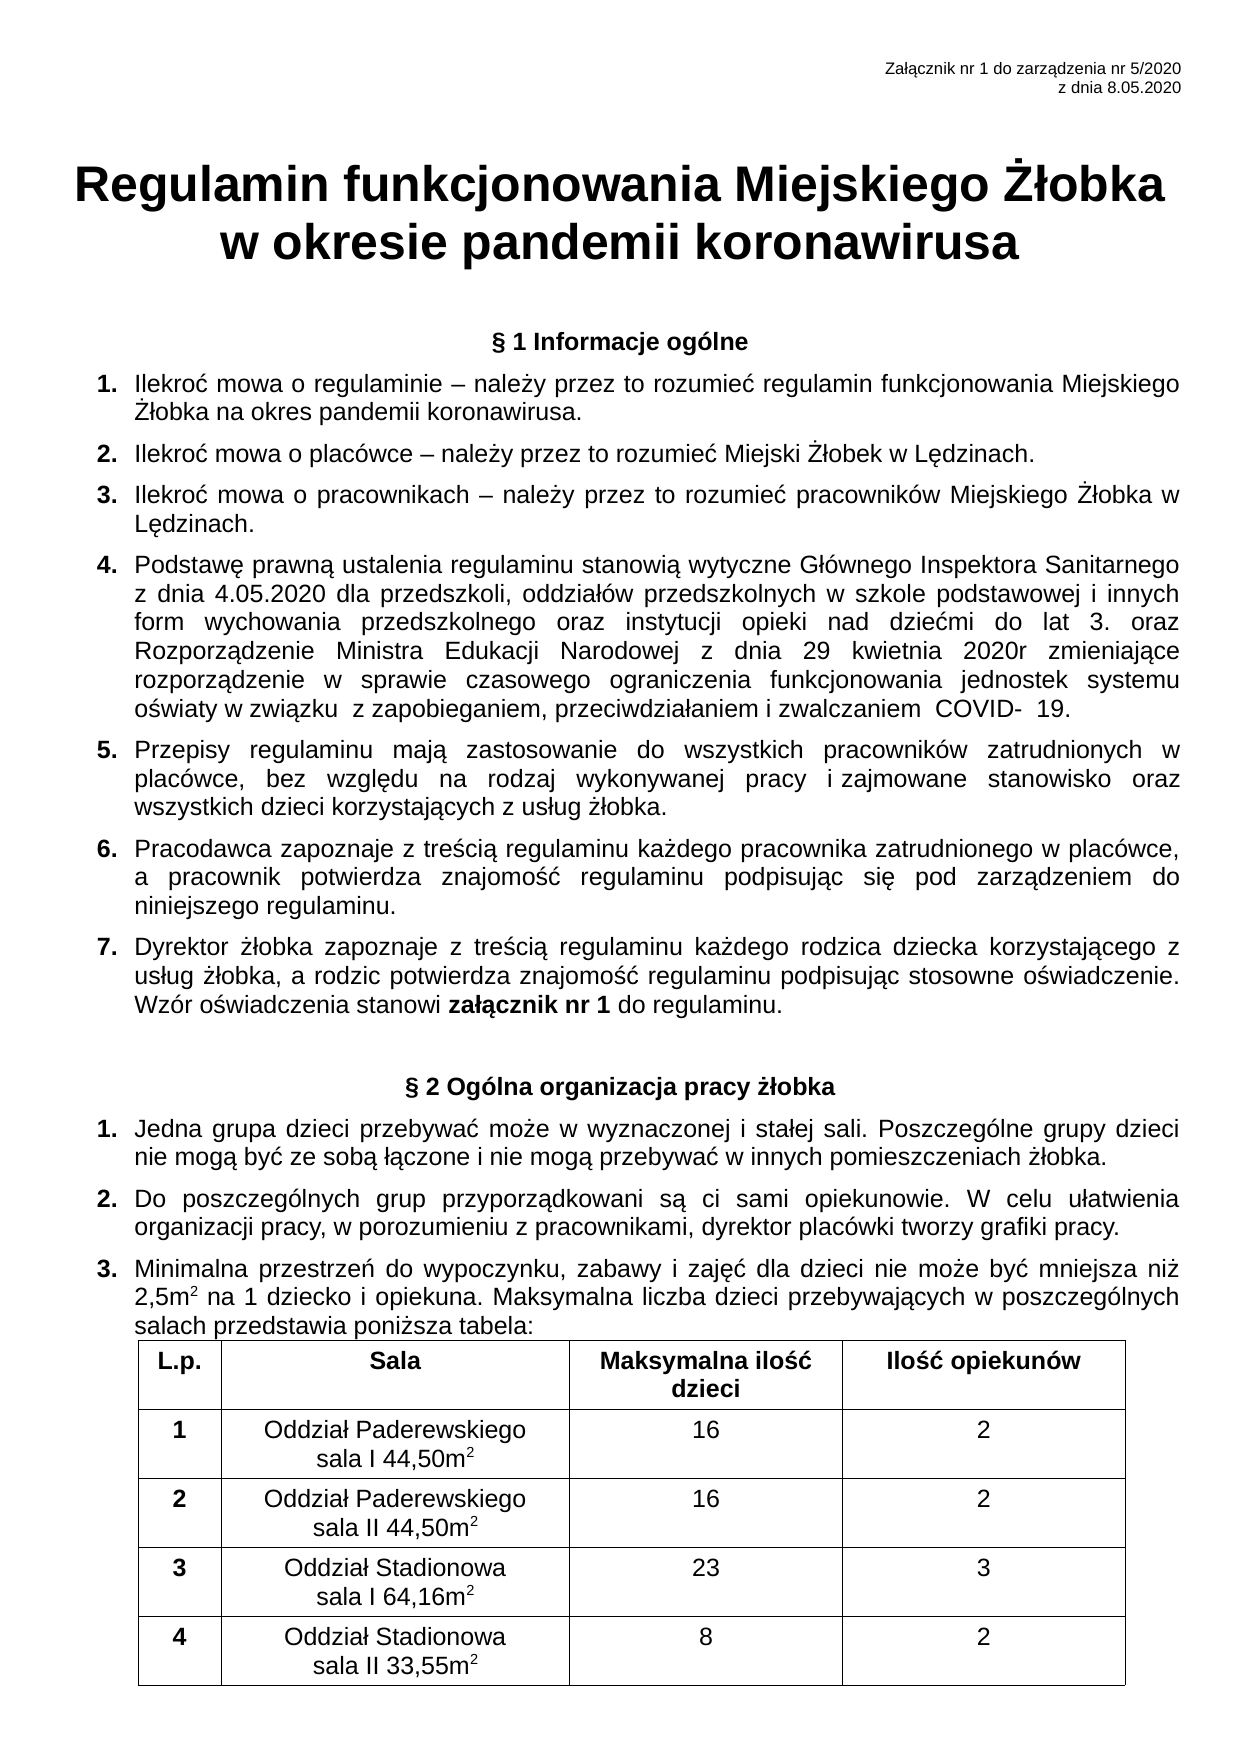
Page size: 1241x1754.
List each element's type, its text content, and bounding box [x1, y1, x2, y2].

table_cell 4 [139, 1617, 221, 1685]
list Ilekroć mowa o placówce – należy przez to rozumieć Miejski Żłobek w Lędzinach. [97, 439, 1181, 467]
table_cell Oddział Stadionowa sala II 33,55m2 [222, 1617, 569, 1685]
list Pracodawca zapoznaje z treścią regulaminu każdego pracownika zatrudnionego w placówce, a pracownik potwierdza znajomość regulaminu podpisując się pod zarządzeniem do niniejszego regulaminu. [97, 834, 1181, 920]
table_cell 3 [139, 1548, 221, 1616]
text Załącznik nr 1 do zarządzenia nr 5/2020 [59, 59, 1181, 78]
table_cell 23 [570, 1548, 842, 1616]
table_cell 16 [570, 1479, 842, 1547]
table_cell 2 [843, 1410, 1125, 1478]
list Ilekroć mowa o regulaminie – należy przez to rozumieć regulamin funkcjonowania Miejskiego Żłobka na okres pandemii koronawirusa. [97, 369, 1181, 426]
table_cell 2 [843, 1617, 1125, 1685]
list Jedna grupa dzieci przebywać może w wyznaczonej i stałej sali. Poszczególne grupy dzieci nie mogą być ze sobą łączone i nie mogą przebywać w innych pomieszczeniach żłobka. [97, 1114, 1181, 1171]
table_cell 3 [843, 1548, 1125, 1616]
table_cell 2 [139, 1479, 221, 1547]
text Regulamin funkcjonowania Miejskiego Żłobka w okresie pandemii koronawirusa [59, 155, 1181, 270]
table_cell Oddział Paderewskiego sala II 44,50m2 [222, 1479, 569, 1547]
table_header Sala [222, 1341, 569, 1409]
list Przepisy regulaminu mają zastosowanie do wszystkich pracowników zatrudnionych w placówce, bez względu na rodzaj wykonywanej pracy i zajmowane stanowisko oraz wszystkich dzieci korzystających z usług żłobka. [97, 735, 1181, 821]
table_header L.p. [139, 1341, 221, 1409]
list Minimalna przestrzeń do wypoczynku, zabawy i zajęć dla dzieci nie może być mniejsza niż 2,5m2 na 1 dziecko i opiekuna. Maksymalna liczba dzieci przebywających w poszczególnych salach przedstawia poniższa tabela: [97, 1254, 1181, 1340]
table_cell 2 [843, 1479, 1125, 1547]
list Podstawę prawną ustalenia regulaminu stanowią wytyczne Głównego Inspektora Sanitarnego z dnia 4.05.2020 dla przedszkoli, oddziałów przedszkolnych w szkole podstawowej i innych form wychowania przedszkolnego oraz instytucji opieki nad dziećmi do lat 3. oraz Rozporządzenie Ministra Edukacji Narodowej z dnia 29 kwietnia 2020r zmieniające rozporządzenie w sprawie czasowego ograniczenia funkcjonowania jednostek systemu oświaty w związku z zapobieganiem, przeciwdziałaniem i zwalczaniem COVID- 19. [97, 550, 1181, 722]
table_cell 16 [570, 1410, 842, 1478]
list Ilekroć mowa o pracownikach – należy przez to rozumieć pracowników Miejskiego Żłobka w Lędzinach. [97, 480, 1181, 537]
table_cell 8 [570, 1617, 842, 1685]
table_cell Oddział Paderewskiego sala I 44,50m2 [222, 1410, 569, 1478]
text z dnia 8.05.2020 [59, 78, 1181, 97]
table_cell 1 [139, 1410, 221, 1478]
list Dyrektor żłobka zapoznaje z treścią regulaminu każdego rodzica dziecka korzystającego z usług żłobka, a rodzic potwierdza znajomość regulaminu podpisując stosowne oświadczenie. Wzór oświadczenia stanowi załącznik nr 1 do regulaminu. [97, 932, 1181, 1019]
table_header Maksymalna ilość dzieci [570, 1341, 842, 1409]
list Do poszczególnych grup przyporządkowani są ci sami opiekunowie. W celu ułatwienia organizacji pracy, w porozumieniu z pracownikami, dyrektor placówki tworzy grafiki pracy. [97, 1184, 1181, 1241]
table_header Ilość opiekunów [843, 1341, 1125, 1409]
text § 1 Informacje ogólne [59, 327, 1181, 356]
text § 2 Ogólna organizacja pracy żłobka [59, 1072, 1181, 1101]
table_cell Oddział Stadionowa sala I 64,16m2 [222, 1548, 569, 1616]
